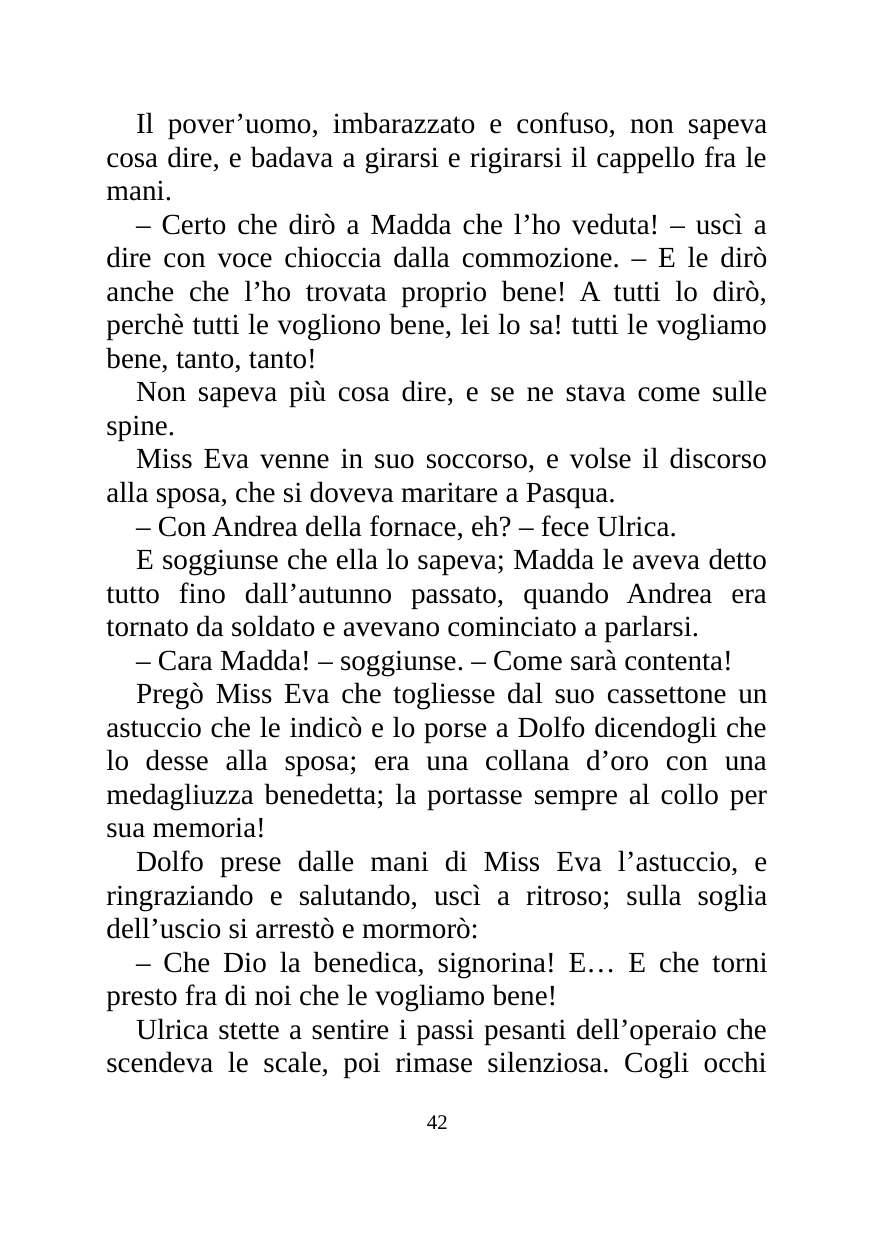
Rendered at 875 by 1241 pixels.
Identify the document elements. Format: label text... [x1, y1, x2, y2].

text – Con Andrea della fornace, eh? – fece Ulrica. [106, 509, 768, 542]
text E soggiunse che ella lo sapeva; Madda le aveva detto tutto fino dall’autunno passato, quando Andrea era tornato da soldato e avevano cominciato a parlarsi. [106, 542, 768, 643]
text Miss Eva venne in suo soccorso, e volse il discorso alla sposa, che si doveva maritare a Pasqua. [106, 442, 768, 509]
text Il pover’uomo, imbarazzato e confuso, non sapeva cosa dire, e badava a girarsi e rigirarsi il cappello fra le mani. [106, 106, 768, 207]
text – Cara Madda! – soggiunse. – Come sarà contenta! [106, 643, 768, 676]
text – Certo che dirò a Madda che l’ho veduta! – uscì a dire con voce chioccia dalla commozione. – E le dirò anche che l’ho trovata proprio bene! A tutti lo dirò, perchè tutti le vogliono bene, lei lo sa! tutti le vogliamo bene, tanto, tanto! [106, 207, 768, 374]
text – Che Dio la benedica, signorina! E… E che torni presto fra di noi che le vogliamo bene! [106, 945, 768, 1012]
text Pregò Miss Eva che togliesse dal suo cassettone un astuccio che le indicò e lo porse a Dolfo dicendogli che lo desse alla sposa; era una collana d’oro con una medagliuzza benedetta; la portasse sempre al collo per sua memoria! [106, 676, 768, 844]
text Ulrica stette a sentire i passi pesanti dell’operaio che scendeva le scale, poi rimase silenziosa. Cogli occhi [106, 1012, 768, 1079]
text Dolfo prese dalle mani di Miss Eva l’astuccio, e ringraziando e salutando, uscì a ritroso; sulla soglia dell’uscio si arrestò e mormorò: [106, 844, 768, 945]
text Non sapeva più cosa dire, e se ne stava come sulle spine. [106, 374, 768, 442]
